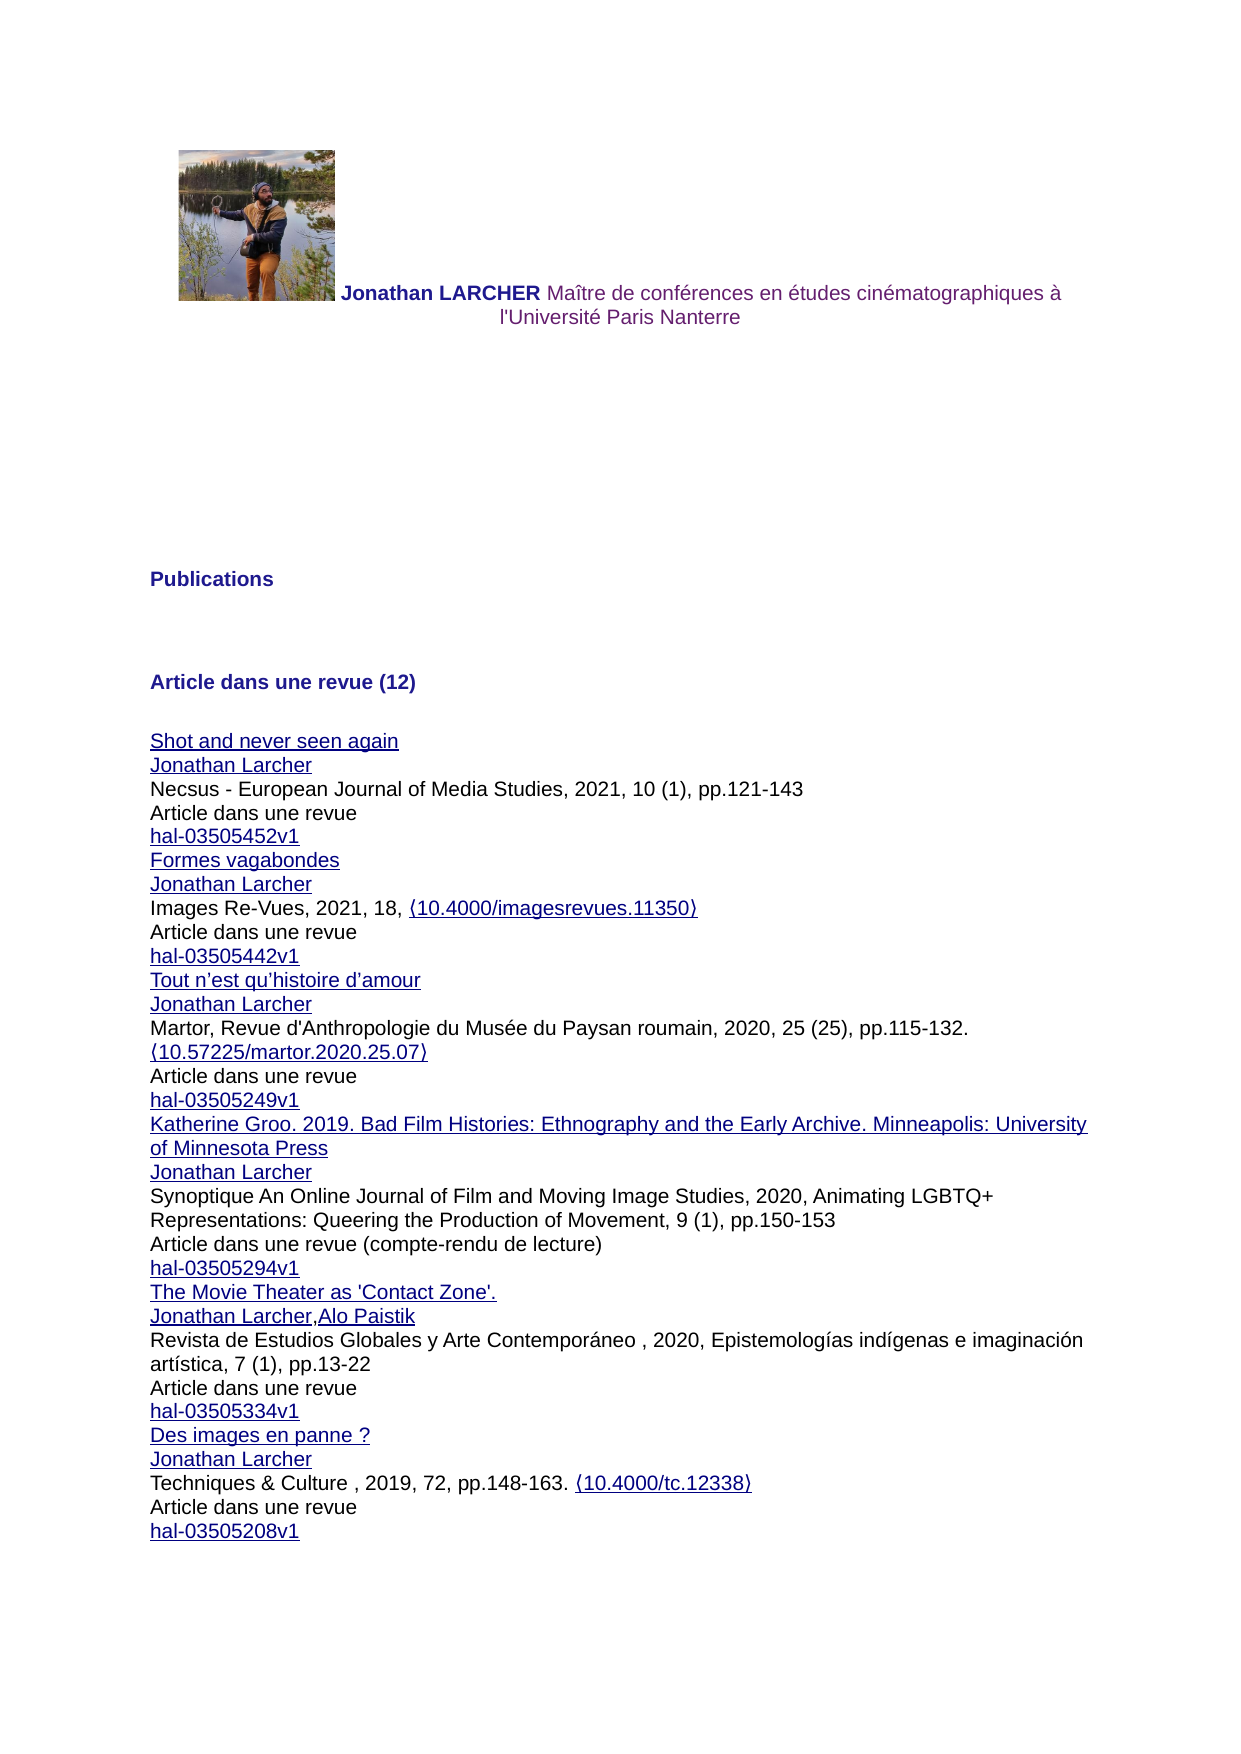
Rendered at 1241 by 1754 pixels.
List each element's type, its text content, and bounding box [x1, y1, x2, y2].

table_cell Tout n’est qu’histoire d’amour Jonathan Larcher Martor, Revue d'Anthropologie du Musée du Paysan roumain, 2020, 25 (25), pp.115-132. ⟨10.57225/martor.2020.25.07⟩ Article dans une revue hal-03505249v1 [150, 968, 1090, 1112]
table_header Shot and never seen again Jonathan Larcher Necsus - European Journal of Media Studies, 2021, 10 (1), pp.121-143 Article dans une revue hal-03505452v1 [150, 729, 1090, 848]
picture [178, 150, 335, 301]
table_cell The Movie Theater as 'Contact Zone'. Jonathan Larcher,Alo Paistik Revista de Estudios Globales y Arte Contemporáneo , 2020, Epistemologías indígenas e imaginación artística, 7 (1), pp.13-22 Article dans une revue hal-03505334v1 [150, 1280, 1090, 1423]
subtitle Article dans une revue (12) [150, 670, 1090, 694]
table_cell Katherine Groo. 2019. Bad Film Histories: Ethnography and the Early Archive. Minneapolis: University of Minnesota Press Jonathan Larcher Synoptique An Online Journal of Film and Moving Image Studies, 2020, Animating LGBTQ+ Representations: Queering the Production of Movement, 9 (1), pp.150-153 Article dans une revue (compte-rendu de lecture) hal-03505294v1 [150, 1112, 1090, 1279]
table_cell Formes vagabondes Jonathan Larcher Images Re-Vues, 2021, 18, ⟨10.4000/imagesrevues.11350⟩ Article dans une revue hal-03505442v1 [150, 848, 1090, 968]
table_cell Des images en panne ? Jonathan Larcher Techniques & Culture , 2019, 72, pp.148-163. ⟨10.4000/tc.12338⟩ Article dans une revue hal-03505208v1 [150, 1423, 1090, 1543]
subtitle Publications [150, 567, 1090, 591]
subtitle Jonathan LARCHER Maître de conférences en études cinématographiques à l'Université Paris Nanterre [150, 150, 1090, 328]
